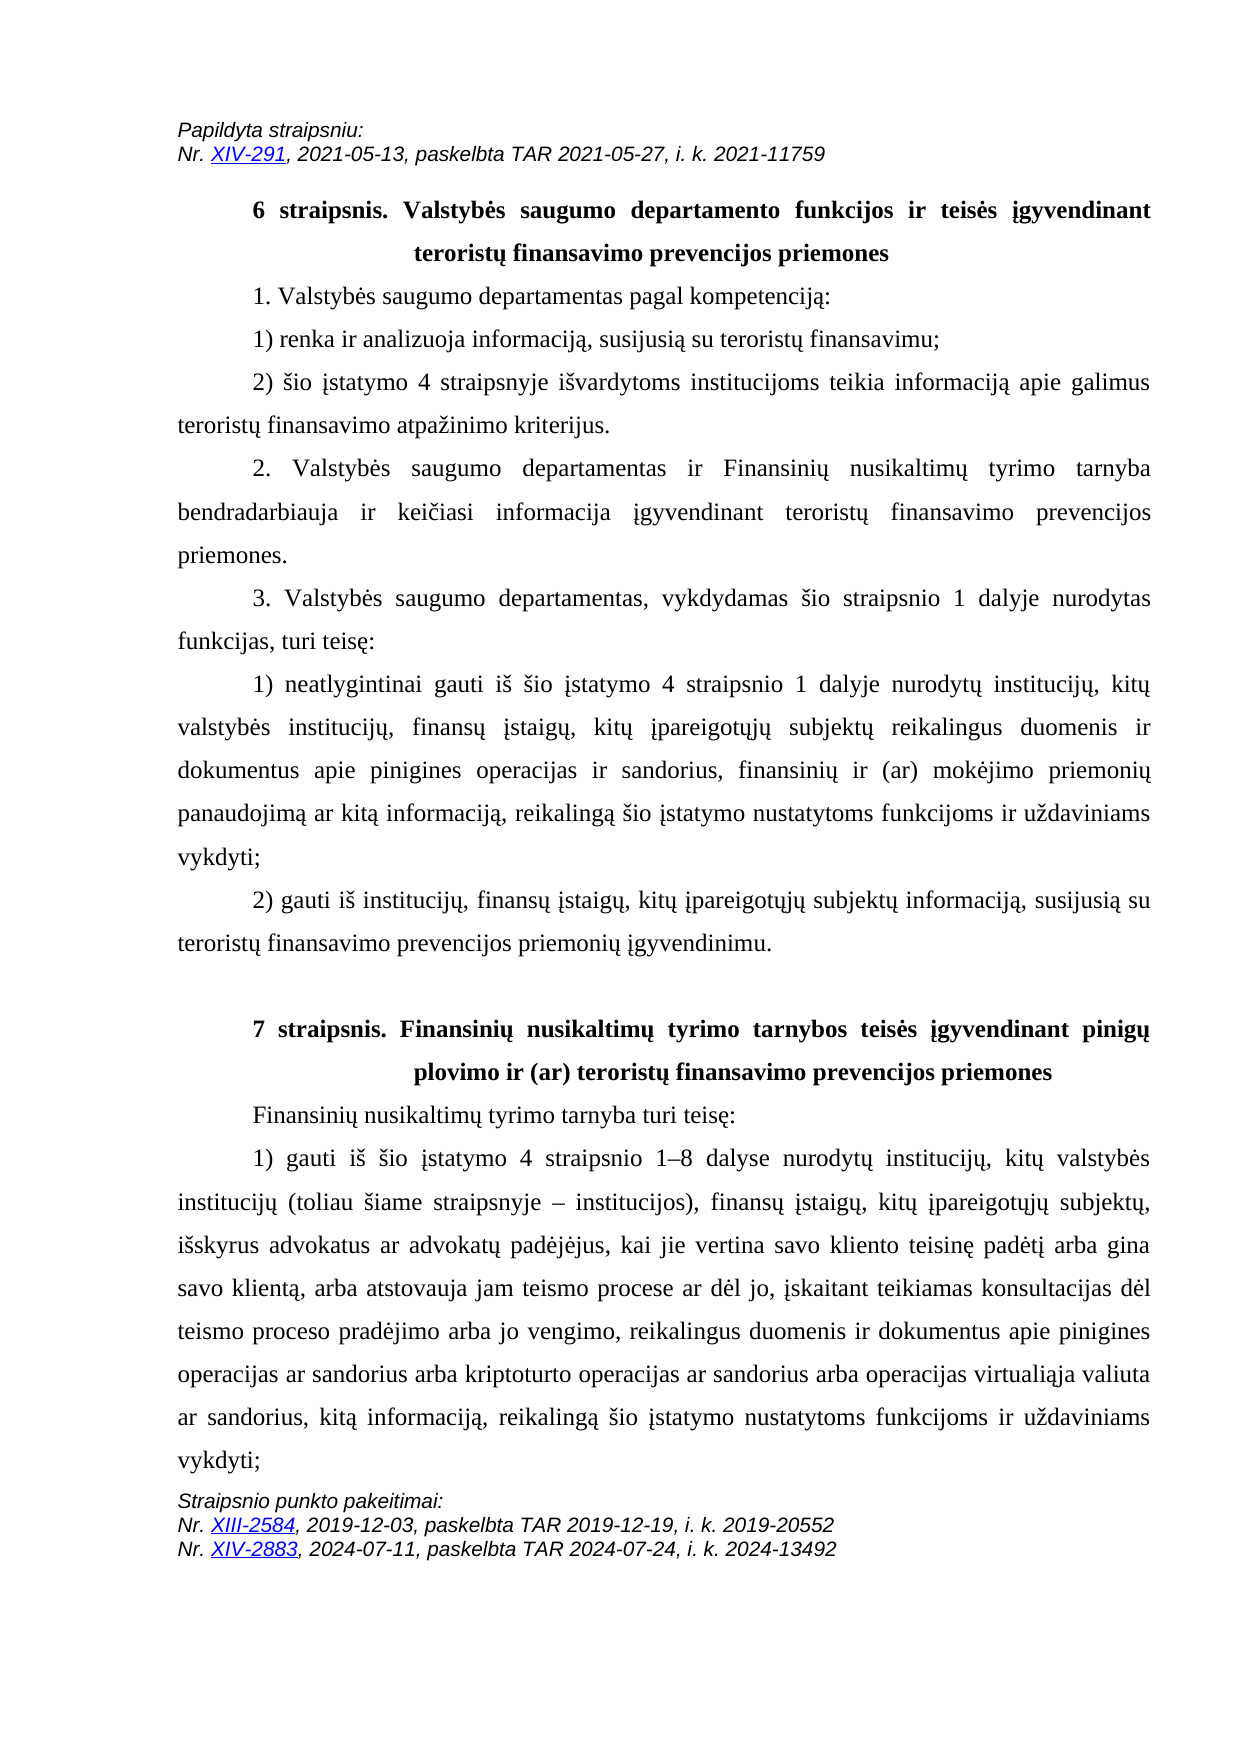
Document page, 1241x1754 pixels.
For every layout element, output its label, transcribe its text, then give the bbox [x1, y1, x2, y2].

text 6 straipsnis. Valstybės saugumo departamento funkcijos ir teisės įgyvendinant teroristų finansavimo prevencijos priemones [252, 195, 1152, 267]
text 1) neatlygintinai gauti iš šio įstatymo 4 straipsnio 1 dalyje nurodytų institucijų, kitų valstybės institucijų, finansų įstaigų, kitų įpareigotųjų subjektų reikalingus duomenis ir dokumentus apie pinigines operacijas ir sandorius, finansinių ir (ar) mokėjimo priemonių panaudojimą ar kitą informaciją, reikalingą šio įstatymo nustatytoms funkcijoms ir uždaviniams vykdyti; [177, 669, 1152, 870]
text 2. Valstybės saugumo departamentas ir Finansinių nusikaltimų tyrimo tarnyba bendradarbiauja ir keičiasi informacija įgyvendinant teroristų finansavimo prevencijos priemones. [177, 453, 1152, 568]
text Straipsnio punkto pakeitimai: [177, 1488, 1152, 1512]
text 2) šio įstatymo 4 straipsnyje išvardytoms institucijoms teikia informaciją apie galimus teroristų finansavimo atpažinimo kriterijus. [177, 367, 1152, 439]
text 1) renka ir analizuoja informaciją, susijusią su teroristų finansavimu; [177, 324, 1152, 353]
text 3. Valstybės saugumo departamentas, vykdydamas šio straipsnio 1 dalyje nurodytas funkcijas, turi teisę: [177, 583, 1152, 655]
text Nr. XIV-2883, 2024-07-11, paskelbta TAR 2024-07-24, i. k. 2024-13492 [177, 1536, 1152, 1560]
text Nr. XIII-2584, 2019-12-03, paskelbta TAR 2019-12-19, i. k. 2019-20552 [177, 1512, 1152, 1536]
text Nr. XIV-291, 2021-05-13, paskelbta TAR 2021-05-27, i. k. 2021-11759 [177, 142, 1152, 166]
text Finansinių nusikaltimų tyrimo tarnyba turi teisę: [177, 1100, 1152, 1129]
text 7 straipsnis. Finansinių nusikaltimų tyrimo tarnybos teisės įgyvendinant pinigų plovimo ir (ar) teroristų finansavimo prevencijos priemones [252, 1014, 1152, 1086]
text 2) gauti iš institucijų, finansų įstaigų, kitų įpareigotųjų subjektų informaciją, susijusią su teroristų finansavimo prevencijos priemonių įgyvendinimu. [177, 885, 1152, 957]
text 1) gauti iš šio įstatymo 4 straipsnio 1–8 dalyse nurodytų institucijų, kitų valstybės institucijų (toliau šiame straipsnyje – institucijos), finansų įstaigų, kitų įpareigotųjų subjektų, išskyrus advokatus ar advokatų padėjėjus, kai jie vertina savo kliento teisinę padėtį arba gina savo klientą, arba atstovauja jam teismo procese ar dėl jo, įskaitant teikiamas konsultacijas dėl teismo proceso pradėjimo arba jo vengimo, reikalingus duomenis ir dokumentus apie pinigines operacijas ar sandorius arba kriptoturto operacijas ar sandorius arba operacijas virtualiąja valiuta ar sandorius, kitą informaciją, reikalingą šio įstatymo nustatytoms funkcijoms ir uždaviniams vykdyti; [177, 1143, 1152, 1474]
text 1. Valstybės saugumo departamentas pagal kompetenciją: [177, 281, 1152, 310]
text Papildyta straipsniu: [177, 118, 1152, 142]
